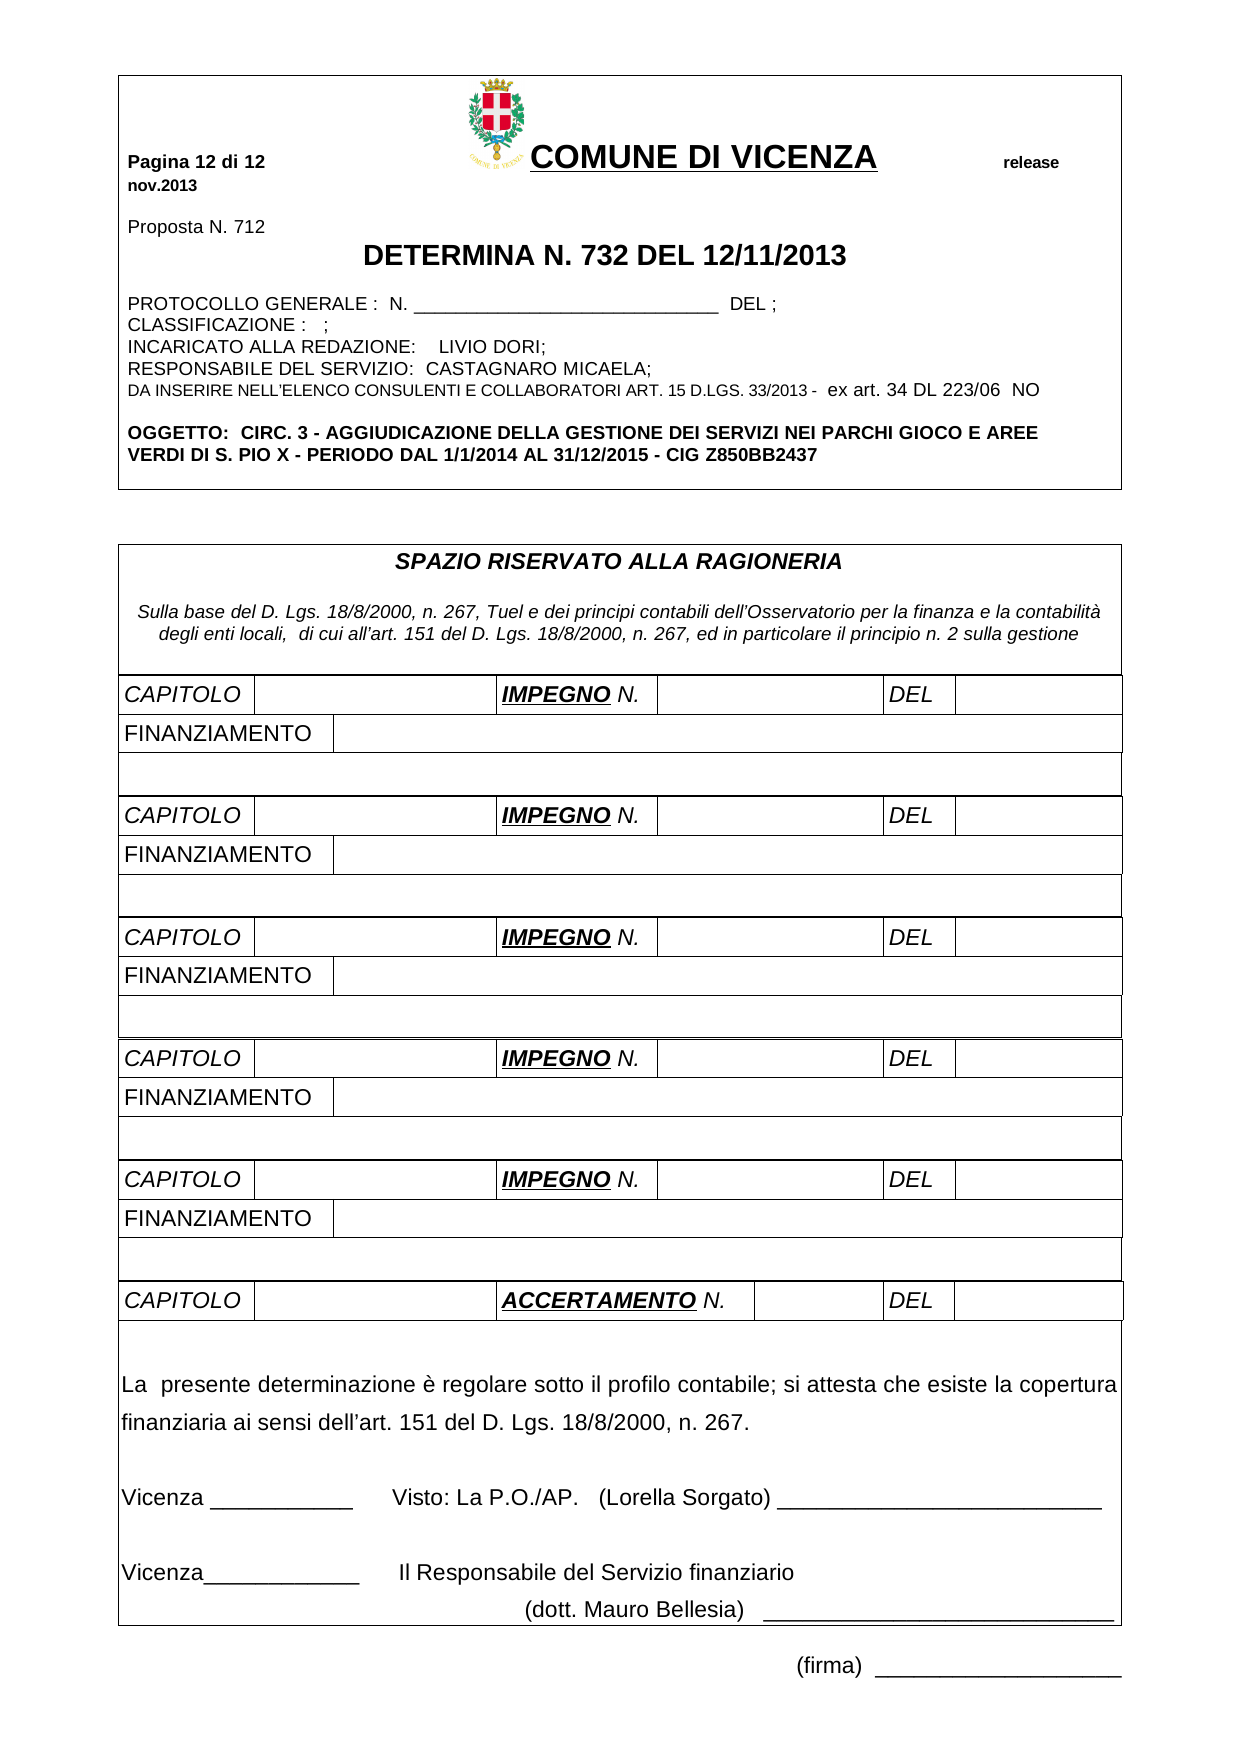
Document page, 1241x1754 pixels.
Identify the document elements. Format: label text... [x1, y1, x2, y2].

table_header FINANZIAMENTO [119, 836, 333, 873]
table_header [334, 957, 1122, 995]
table_header [658, 1040, 883, 1077]
table_header [255, 1282, 496, 1320]
table_header [255, 918, 496, 956]
table_header [956, 676, 1122, 713]
table_header [658, 918, 883, 956]
table_header [334, 1200, 1122, 1237]
table_header [658, 797, 883, 835]
table_header IMPEGNO N. [497, 1161, 657, 1198]
table_header [658, 676, 883, 713]
table_header CAPITOLO [119, 1040, 254, 1077]
text Sulla base del D. Lgs. 18/8/2000, n. 267, Tuel e dei principi contabili dell’Osservatorio per la finanza e la contabilità degli enti locali, di cui all’art. 151 del D. Lgs. 18/8/2000, n. 267, ed in particolare il principio n. 2 sulla gestione [119, 598, 1121, 644]
table_header IMPEGNO N. [497, 918, 657, 956]
table_header [334, 715, 1122, 752]
table_header CAPITOLO [119, 676, 254, 713]
table_header [334, 1078, 1122, 1116]
table_header FINANZIAMENTO [119, 715, 333, 752]
table_header IMPEGNO N. [497, 797, 657, 835]
table_header DEL [884, 1040, 955, 1077]
table_header DEL [884, 918, 955, 956]
text (dott. Mauro Bellesia) ___________________________ [119, 1582, 1121, 1625]
table_header ACCERTAMENTO N. [497, 1282, 754, 1320]
table_header [255, 676, 496, 713]
table_header [956, 1040, 1122, 1077]
text La presente determinazione è regolare sotto il profilo contabile; si attesta che esiste la copertura finanziaria ai sensi dell’art. 151 del D. Lgs. 18/8/2000, n. 267. [119, 1357, 1121, 1435]
table_header [255, 1161, 496, 1198]
table_header CAPITOLO [119, 918, 254, 956]
table_header [658, 1161, 883, 1198]
table_header DEL [884, 1282, 954, 1320]
table_header [255, 1040, 496, 1077]
table_header [755, 1282, 883, 1320]
table_header DEL [884, 797, 955, 835]
picture [468, 78, 525, 169]
table_header IMPEGNO N. [497, 676, 657, 713]
table_header [956, 1161, 1122, 1198]
table_header [956, 918, 1122, 956]
table_header DEL [884, 676, 955, 713]
table_header FINANZIAMENTO [119, 1078, 333, 1116]
text SPAZIO RISERVATO ALLA RAGIONERIA [119, 545, 1121, 574]
table_header CAPITOLO [119, 797, 254, 835]
table_header DEL [884, 1161, 955, 1198]
table_header CAPITOLO [119, 1161, 254, 1198]
text Vicenza____________ Il Responsabile del Servizio finanziario [119, 1545, 1121, 1582]
text Vicenza ___________ Visto: La P.O./AP. (Lorella Sorgato) _________________________ [119, 1470, 1121, 1510]
table_header [334, 836, 1122, 873]
table_header [956, 797, 1122, 835]
table_header FINANZIAMENTO [119, 957, 333, 995]
table_header FINANZIAMENTO [119, 1200, 333, 1237]
table_header [955, 1282, 1123, 1320]
table_header IMPEGNO N. [497, 1040, 657, 1077]
table_header [255, 797, 496, 835]
table_header CAPITOLO [119, 1282, 254, 1320]
